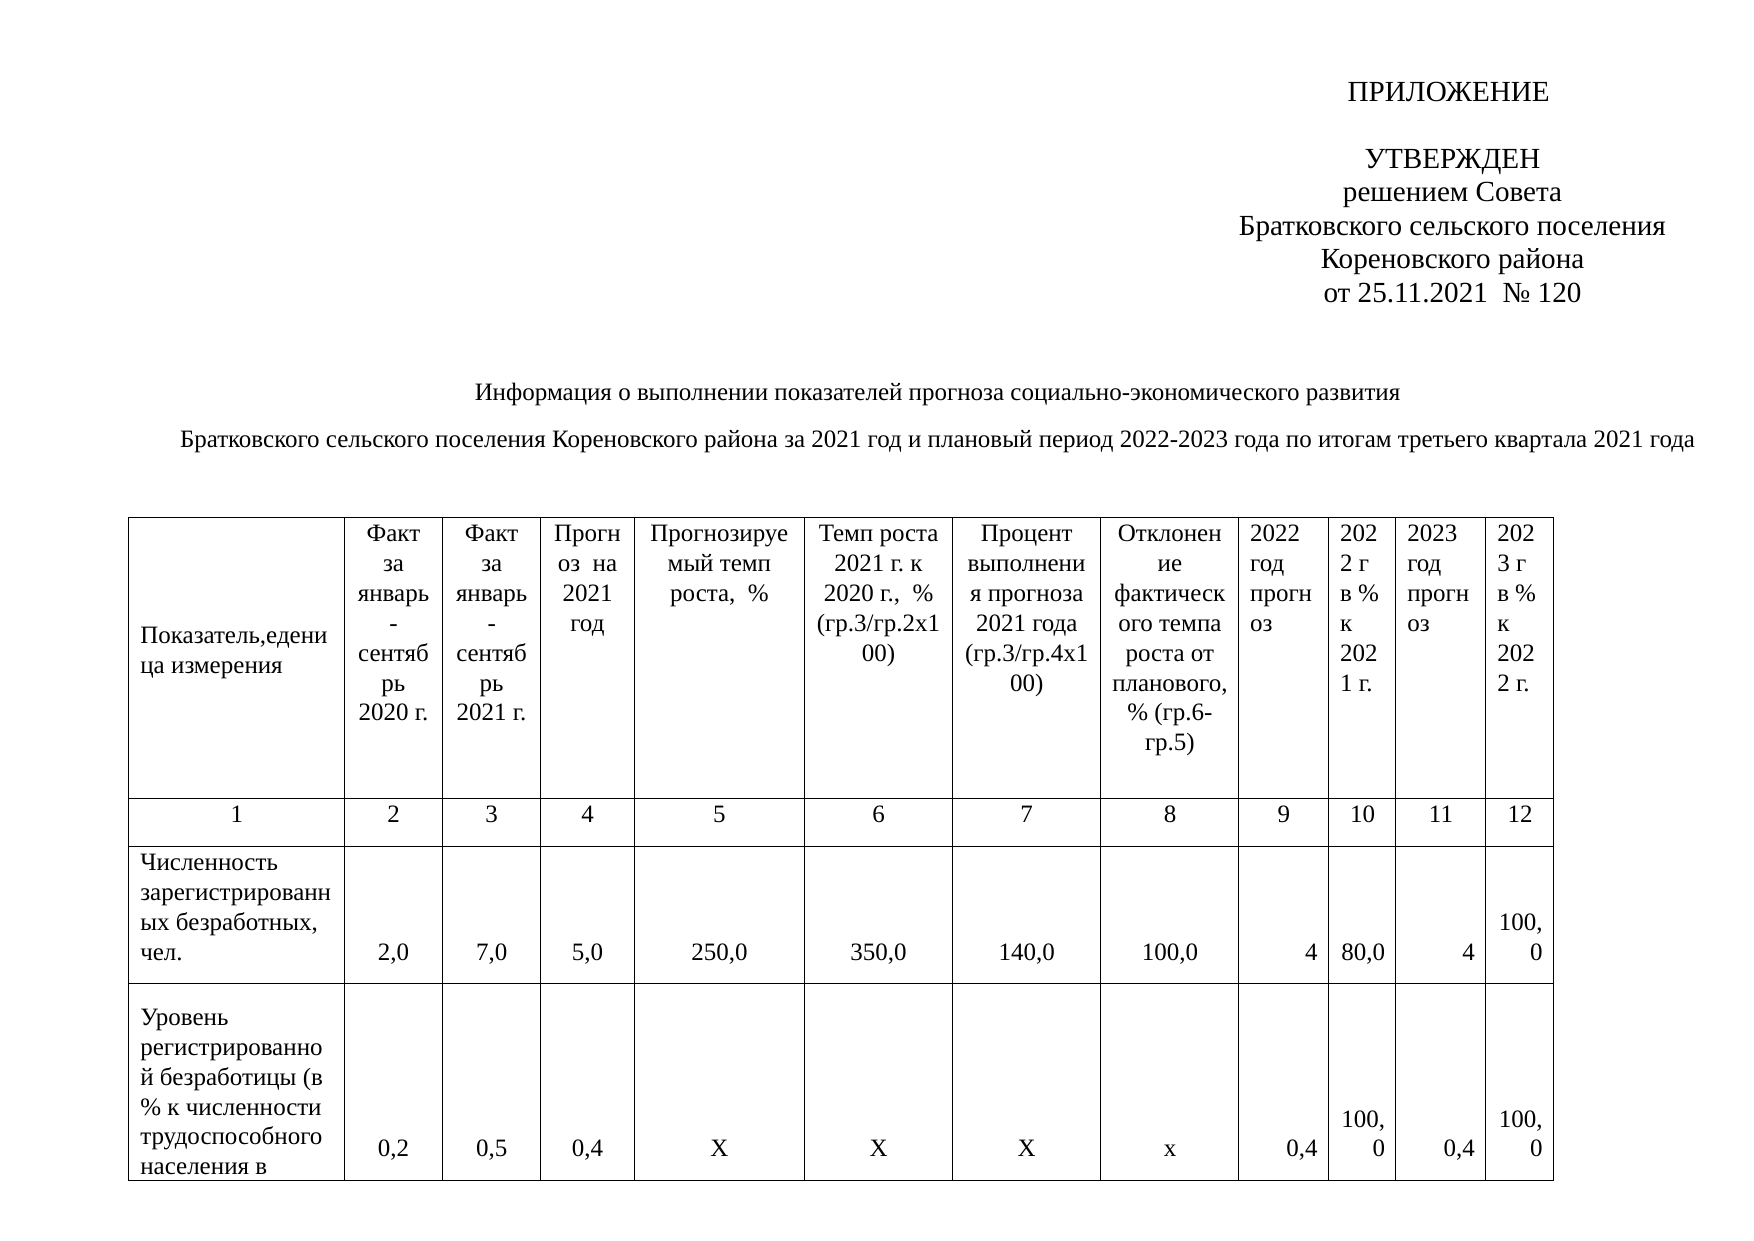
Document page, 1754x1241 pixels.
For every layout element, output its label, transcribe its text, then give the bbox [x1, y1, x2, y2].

table_header [650, 74, 1159, 309]
table_cell 350,0 [805, 847, 952, 983]
table_cell Уровень регистрированной безработицы (в % к численности трудоспособного населения в [129, 984, 344, 1180]
table_cell 8 [1101, 799, 1238, 846]
table_cell 100,0 [1101, 847, 1238, 983]
table_header Показатель,еденица измерения [129, 518, 344, 798]
table_cell 9 [1239, 799, 1328, 846]
table_cell Х [805, 984, 952, 1180]
table_cell 100,0 [1329, 984, 1395, 1180]
table_cell 11 [1396, 799, 1485, 846]
table_cell 0,2 [345, 984, 442, 1180]
table_cell Численность зарегистрированных безработных, чел. [129, 847, 344, 983]
table_header 2022 год прогноз [1239, 518, 1328, 798]
table_header 2023 год прогноз [1396, 518, 1485, 798]
table_header Информация о выполнении показателей прогноза социально-экономического развития [129, 355, 1746, 424]
table_cell 4 [1239, 847, 1328, 983]
table_cell Братковского сельского поселения Кореновского района за 2021 год и плановый период 2022-2023 года по итогам третьего квартала 2021 года [129, 424, 1746, 471]
table_cell 0,4 [1239, 984, 1328, 1180]
table_cell 5 [635, 799, 804, 846]
table_cell 3 [443, 799, 540, 846]
table_cell 12 [1486, 799, 1553, 846]
table_cell 0,4 [541, 984, 634, 1180]
table_cell 10 [1329, 799, 1395, 846]
table_cell 0,4 [1396, 984, 1485, 1180]
table_cell 4 [541, 799, 634, 846]
table_header Факт за январь-сентябрь 2020 г. [345, 518, 442, 798]
table_header 2023 г в % к 2022 г. [1486, 518, 1553, 798]
table_cell 6 [805, 799, 952, 846]
table_cell Х [953, 984, 1100, 1180]
table_cell х [1101, 984, 1238, 1180]
table_header Прогнозируемый темп роста, % [635, 518, 804, 798]
table_cell 5,0 [541, 847, 634, 983]
table_header Процент выполнения прогноза 2021 года (гр.3/гр.4х100) [953, 518, 1100, 798]
table_cell 80,0 [1329, 847, 1395, 983]
table_header ПРИЛОЖЕНИЕ УТВЕРЖДЕН решением Совета Братковского сельского поселения Кореновского района от 25.11.2021 № 120 [1159, 74, 1746, 309]
table_cell 1 [129, 799, 344, 846]
table_cell Х [635, 984, 804, 1180]
table_header 2022 г в % к 2021 г. [1329, 518, 1395, 798]
table_header Факт за январь-сентябрь 2021 г. [443, 518, 540, 798]
table_header Отклонение фактического темпа роста от планового, % (гр.6-гр.5) [1101, 518, 1238, 798]
table_cell 140,0 [953, 847, 1100, 983]
table_header Прогноз на 2021 год [541, 518, 634, 798]
table_cell 250,0 [635, 847, 804, 983]
table_cell 7,0 [443, 847, 540, 983]
table_cell 0,5 [443, 984, 540, 1180]
table_cell 100,0 [1486, 984, 1553, 1180]
table_cell 4 [1396, 847, 1485, 983]
table_cell 7 [953, 799, 1100, 846]
table_cell 100,0 [1486, 847, 1553, 983]
table_cell 2 [345, 799, 442, 846]
table_header Темп роста 2021 г. к 2020 г., % (гр.3/гр.2х100) [805, 518, 952, 798]
table_cell 2,0 [345, 847, 442, 983]
